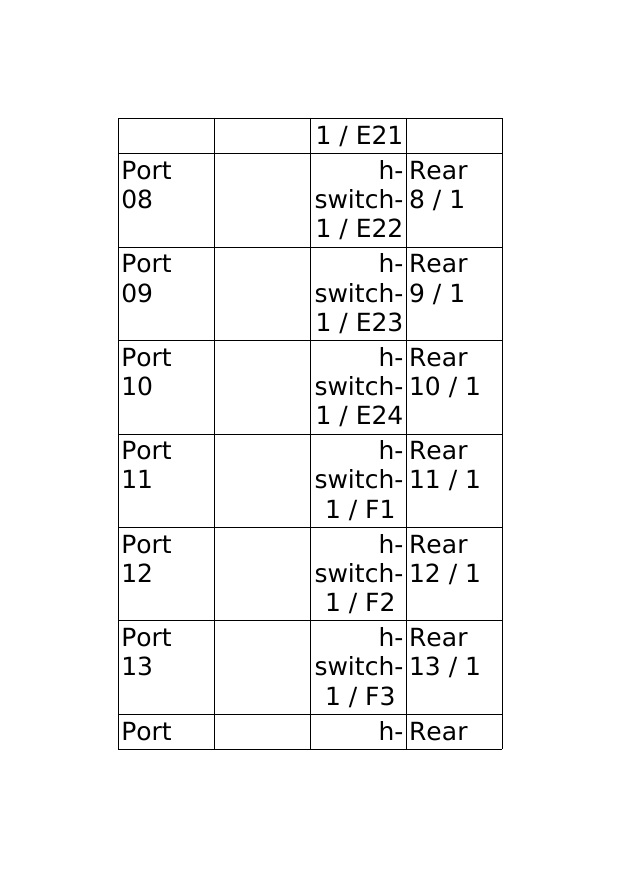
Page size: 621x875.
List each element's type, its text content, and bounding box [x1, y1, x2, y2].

table_cell [215, 435, 310, 527]
table_cell Rear 12 / 1 [407, 528, 502, 620]
table_cell Port [119, 715, 214, 749]
table_cell [119, 119, 214, 153]
table_cell h-switch-1 / F2 [311, 528, 406, 620]
table_cell Rear [407, 715, 502, 749]
table_cell Rear 8 / 1 [407, 154, 502, 247]
table_cell Rear 13 / 1 [407, 621, 502, 714]
table_cell h-switch-1 / E22 [311, 154, 406, 247]
table_cell h-switch-1 / E23 [311, 248, 406, 340]
table_cell [215, 621, 310, 714]
table_cell h-switch-1 / F1 [311, 435, 406, 527]
table_cell Port 11 [119, 435, 214, 527]
table_cell [215, 715, 310, 749]
table_cell Rear 11 / 1 [407, 435, 502, 527]
table_cell Port 13 [119, 621, 214, 714]
table_cell [215, 248, 310, 340]
table_cell h- [311, 715, 406, 749]
table_cell Rear 10 / 1 [407, 341, 502, 433]
table_cell [215, 341, 310, 433]
table_cell [407, 119, 502, 153]
table_cell Port 09 [119, 248, 214, 340]
table_cell [215, 154, 310, 247]
table_cell Port 10 [119, 341, 214, 433]
table_cell h-switch-1 / E24 [311, 341, 406, 433]
table_cell Port 08 [119, 154, 214, 247]
table_cell [215, 119, 310, 153]
table_cell Rear 9 / 1 [407, 248, 502, 340]
table_cell [215, 528, 310, 620]
table_cell h-switch-1 / F3 [311, 621, 406, 714]
table_cell Port 12 [119, 528, 214, 620]
table_cell 1 / E21 [311, 119, 406, 153]
